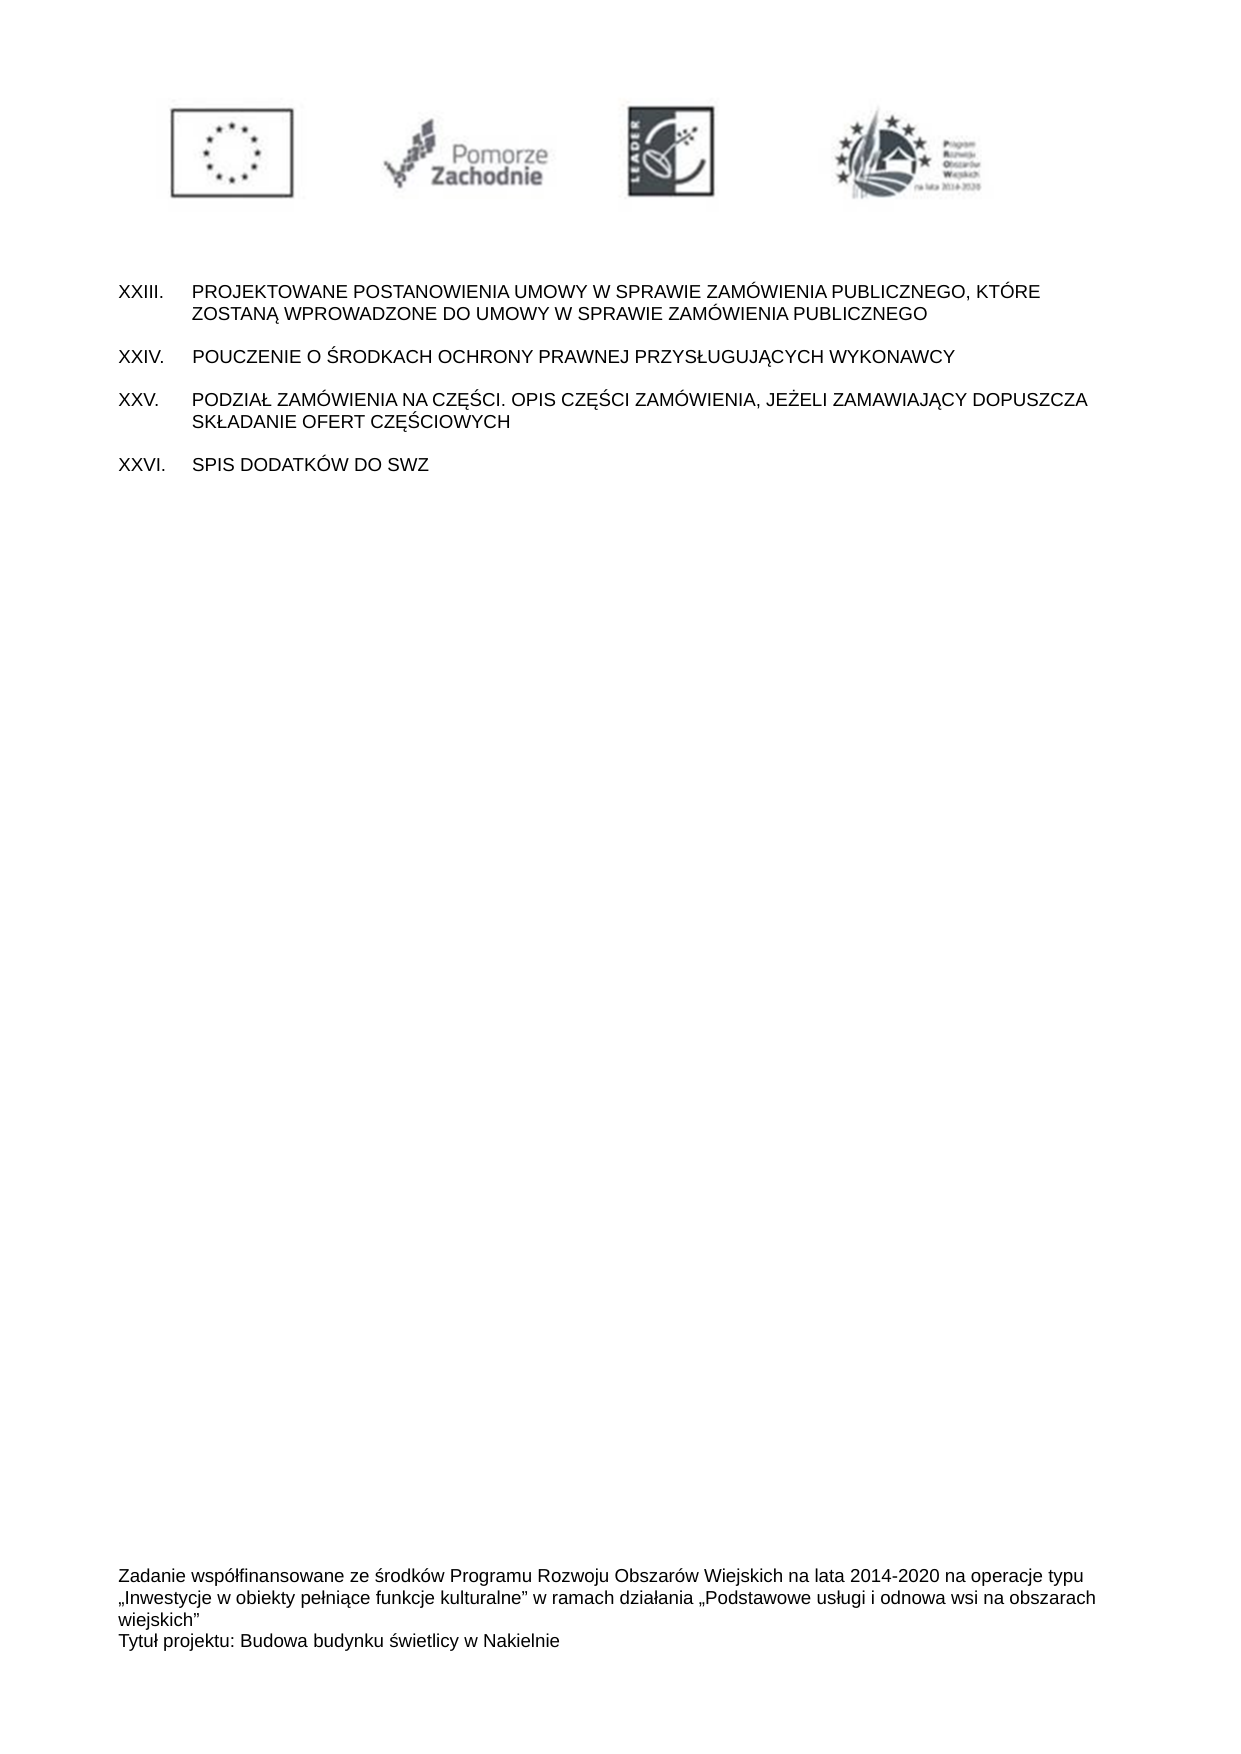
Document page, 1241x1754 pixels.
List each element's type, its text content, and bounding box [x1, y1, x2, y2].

text XXIV. POUCZENIE O ŚRODKACH OCHRONY PRAWNEJ PRZYSŁUGUJĄCYCH WYKONAWCY [118, 346, 1122, 368]
text XXIII. PROJEKTOWANE POSTANOWIENIA UMOWY W SPRAWIE ZAMÓWIENIA PUBLICZNEGO, KTÓRE ZOSTANĄ WPROWADZONE DO UMOWY W SPRAWIE ZAMÓWIENIA PUBLICZNEGO [118, 281, 1122, 324]
text XXVI. SPIS DODATKÓW DO SWZ [118, 454, 1122, 475]
text XXV. PODZIAŁ ZAMÓWIENIA NA CZĘŚCI. OPIS CZĘŚCI ZAMÓWIENIA, JEŻELI ZAMAWIAJĄCY DOPUSZCZA SKŁADANIE OFERT CZĘŚCIOWYCH [118, 389, 1122, 432]
